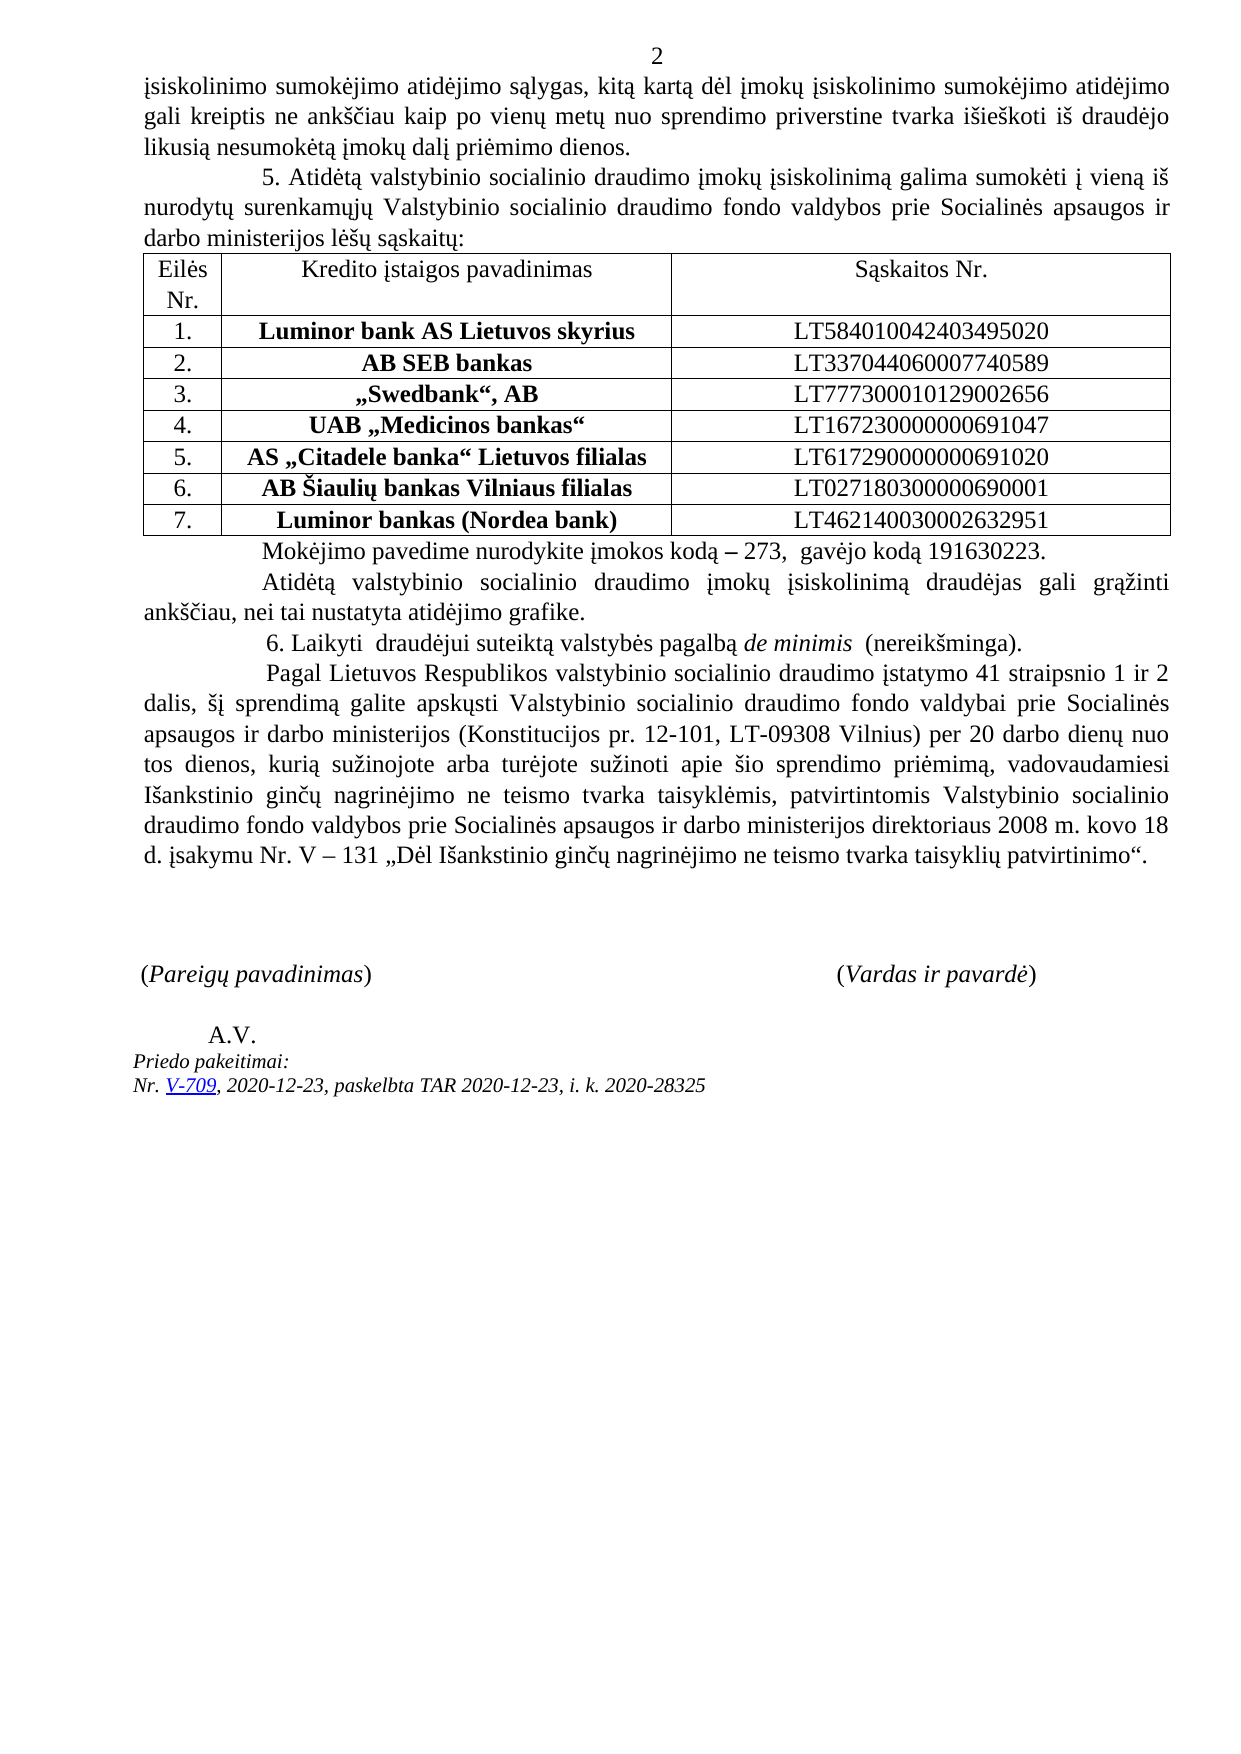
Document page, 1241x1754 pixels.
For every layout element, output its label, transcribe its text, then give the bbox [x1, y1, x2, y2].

table_cell AB SEB bankas [222, 348, 671, 378]
table_cell 1. [144, 316, 221, 347]
table_cell 6. [144, 474, 221, 504]
table_cell LT337044060007740589 [672, 348, 1170, 378]
table_cell 3. [144, 379, 221, 409]
table_cell 7. [144, 505, 221, 535]
table_cell LT617290000000691020 [672, 442, 1170, 472]
table_cell [133, 901, 1181, 930]
table_cell 4. [144, 411, 221, 441]
table_cell 5. [144, 442, 221, 472]
table_header Sąskaitos Nr. [672, 254, 1170, 315]
table_cell Luminor bankas (Nordea bank) [222, 505, 671, 535]
text Priedo pakeitimai: [133, 1048, 1181, 1073]
table_cell Luminor bank AS Lietuvos skyrius [222, 316, 671, 347]
table_cell LT027180300000690001 [672, 474, 1170, 504]
table_header Kredito įstaigos pavadinimas [222, 254, 671, 315]
table_cell LT777300010129002656 [672, 379, 1170, 409]
table_cell „Swedbank“, AB [222, 379, 671, 409]
text A.V. [133, 1020, 1181, 1048]
table_cell LT167230000000691047 [672, 411, 1170, 441]
table_cell UAB „Medicinos bankas“ [222, 411, 671, 441]
table_header Eilės Nr. [144, 254, 221, 315]
text Nr. V-709, 2020-12-23, paskelbta TAR 2020-12-23, i. k. 2020-28325 [133, 1073, 1181, 1097]
table_cell AS „Citadele banka“ Lietuvos filialas [222, 442, 671, 472]
table_cell LT584010042403495020 [672, 316, 1170, 347]
table_cell 2. [144, 348, 221, 378]
table_cell AB Šiaulių bankas Vilniaus filialas [222, 474, 671, 504]
table_cell LT462140030002632951 [672, 505, 1170, 535]
table_header (Pareigų pavadinimas) [129, 959, 631, 1020]
table_header (Vardas ir pavardė) [631, 959, 1156, 1020]
table_header įsiskolinimo sumokėjimo atidėjimo sąlygas, kitą kartą dėl įmokų įsiskolinimo sumokėjimo atidėjimo gali kreiptis ne ankščiau kaip po vienų metų nuo sprendimo priverstine tvarka išieškoti iš draudėjo likusią nesumokėtą įmokų dalį priėmimo dienos. 5. Atidėtą valstybinio socialinio draudimo įmokų įsiskolinimą galima sumokėti į vieną iš nurodytų surenkamųjų Valstybinio socialinio draudimo fondo valdybos prie Socialinės apsaugos ir darbo ministerijos lėšų sąskaitų: Mokėjimo pavedime nurodykite įmokos kodą – 273, gavėjo kodą 191630223. Atidėtą valstybinio socialinio draudimo įmokų įsiskolinimą draudėjas gali grąžinti ankščiau, nei tai nustatyta atidėjimo grafike. 6. Laikyti draudėjui suteiktą valstybės pagalbą de minimis (nereikšminga). Pagal Lietuvos Respublikos valstybinio socialinio draudimo įstatymo 41 straipsnio 1 ir 2 dalis, šį sprendimą galite apskųsti Valstybinio socialinio draudimo fondo valdybai prie Socialinės apsaugos ir darbo ministerijos (Konstitucijos pr. 12-101, LT-09308 Vilnius) per 20 darbo dienų nuo tos dienos, kurią sužinojote arba turėjote sužinoti apie šio sprendimo priėmimą, vadovaudamiesi Išankstinio ginčų nagrinėjimo ne teismo tvarka taisyklėmis, patvirtintomis Valstybinio socialinio draudimo fondo valdybos prie Socialinės apsaugos ir darbo ministerijos direktoriaus 2008 m. kovo 18 d. įsakymu Nr. V – 131 „Dėl Išankstinio ginčų nagrinėjimo ne teismo tvarka taisyklių patvirtinimo“. [133, 71, 1181, 901]
